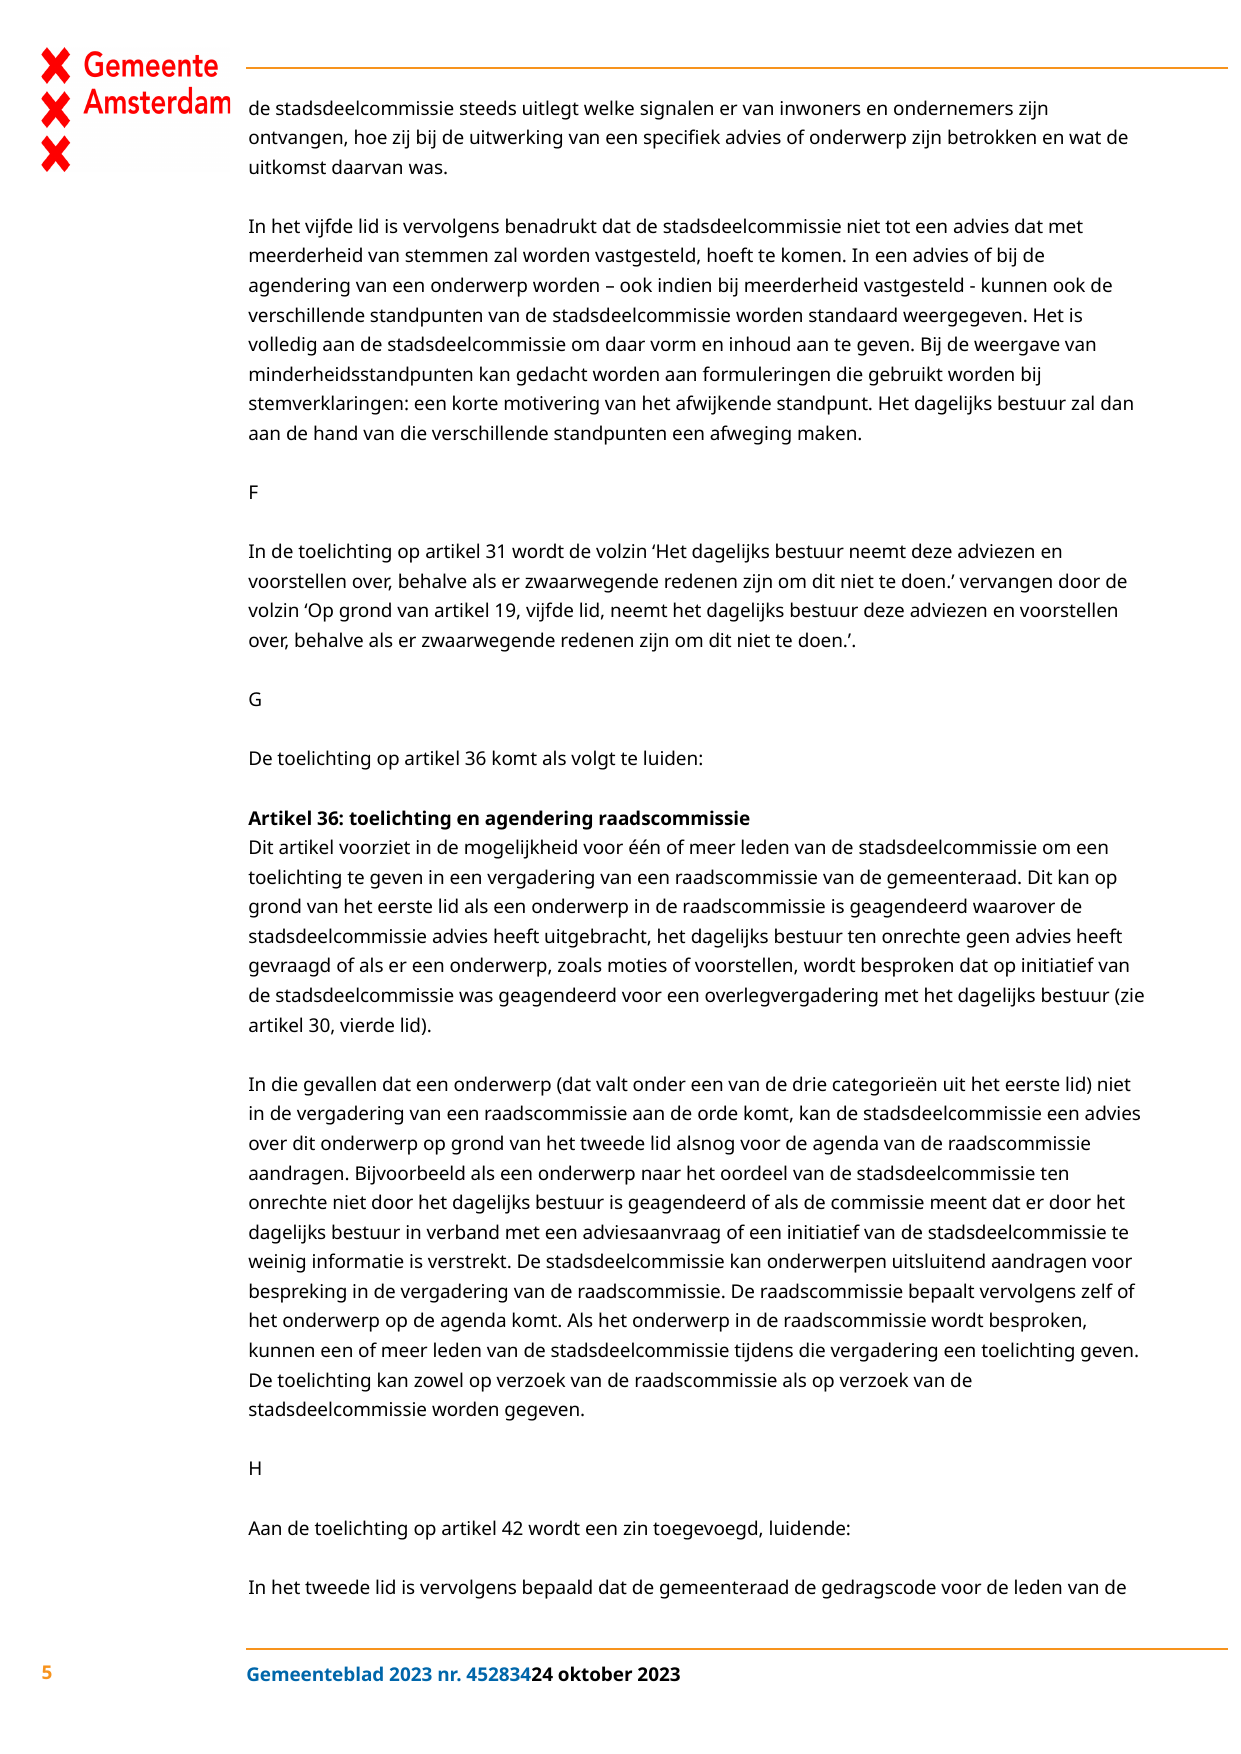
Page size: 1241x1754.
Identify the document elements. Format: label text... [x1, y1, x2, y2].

text In het vijfde lid is vervolgens benadrukt dat de stadsdeelcommissie niet tot een advies dat met meerderheid van stemmen zal worden vastgesteld, hoeft te komen. In een advies of bij de agendering van een onderwerp worden – ook indien bij meerderheid vastgesteld - kunnen ook de verschillende standpunten van de stadsdeelcommissie worden standaard weergegeven. Het is volledig aan de stadsdeelcommissie om daar vorm en inhoud aan te geven. Bij de weergave van minderheidsstandpunten kan gedacht worden aan formuleringen die gebruikt worden bij stemverklaringen: een korte motivering van het afwijkende standpunt. Het dagelijks bestuur zal dan aan de hand van die verschillende standpunten een afweging maken. [248, 213, 1152, 446]
text Aan de toelichting op artikel 42 wordt een zin toegevoegd, luidende: [248, 1515, 1152, 1541]
text In die gevallen dat een onderwerp (dat valt onder een van de drie categorieën uit het eerste lid) niet in de vergadering van een raadscommissie aan de orde komt, kan de stadsdeelcommissie een advies over dit onderwerp op grond van het tweede lid alsnog voor de agenda van de raadscommissie aandragen. Bijvoorbeeld als een onderwerp naar het oordeel van de stadsdeelcommissie ten onrechte niet door het dagelijks bestuur is geagendeerd of als de commissie meent dat er door het dagelijks bestuur in verband met een adviesaanvraag of een initiatief van de stadsdeelcommissie te weinig informatie is verstrekt. De stadsdeelcommissie kan onderwerpen uitsluitend aandragen voor bespreking in de vergadering van de raadscommissie. De raadscommissie bepaalt vervolgens zelf of het onderwerp op de agenda komt. Als het onderwerp in de raadscommissie wordt besproken, kunnen een of meer leden van de stadsdeelcommissie tijdens die vergadering een toelichting geven. De toelichting kan zowel op verzoek van de raadscommissie als op verzoek van de stadsdeelcommissie worden gegeven. [248, 1071, 1152, 1422]
text Dit artikel voorziet in de mogelijkheid voor één of meer leden van de stadsdeelcommissie om een toelichting te geven in een vergadering van een raadscommissie van de gemeenteraad. Dit kan op grond van het eerste lid als een onderwerp in de raadscommissie is geagendeerd waarover de stadsdeelcommissie advies heeft uitgebracht, het dagelijks bestuur ten onrechte geen advies heeft gevraagd of als er een onderwerp, zoals moties of voorstellen, wordt besproken dat op initiatief van de stadsdeelcommissie was geagendeerd voor een overlegvergadering met het dagelijks bestuur (zie artikel 30, vierde lid). [248, 834, 1152, 1038]
text In de toelichting op artikel 31 wordt de volzin ‘Het dagelijks bestuur neemt deze adviezen en voorstellen over, behalve als er zwaarwegende redenen zijn om dit niet te doen.’ vervangen door de volzin ‘Op grond van artikel 19, vijfde lid, neemt het dagelijks bestuur deze adviezen en voorstellen over, behalve als er zwaarwegende redenen zijn om dit niet te doen.’. [248, 538, 1152, 653]
text H [248, 1456, 1152, 1481]
text F [248, 479, 1152, 505]
text G [248, 686, 1152, 712]
text Artikel 36: toelichting en agendering raadscommissie [248, 805, 1152, 831]
text de stadsdeelcommissie steeds uitlegt welke signalen er van inwoners en ondernemers zijn ontvangen, hoe zij bij de uitwerking van een specifiek advies of onderwerp zijn betrokken en wat de uitkomst daarvan was. [248, 95, 1152, 180]
picture [41, 47, 231, 172]
text In het tweede lid is vervolgens bepaald dat de gemeenteraad de gedragscode voor de leden van de [248, 1574, 1152, 1600]
text De toelichting op artikel 36 komt als volgt te luiden: [248, 746, 1152, 771]
